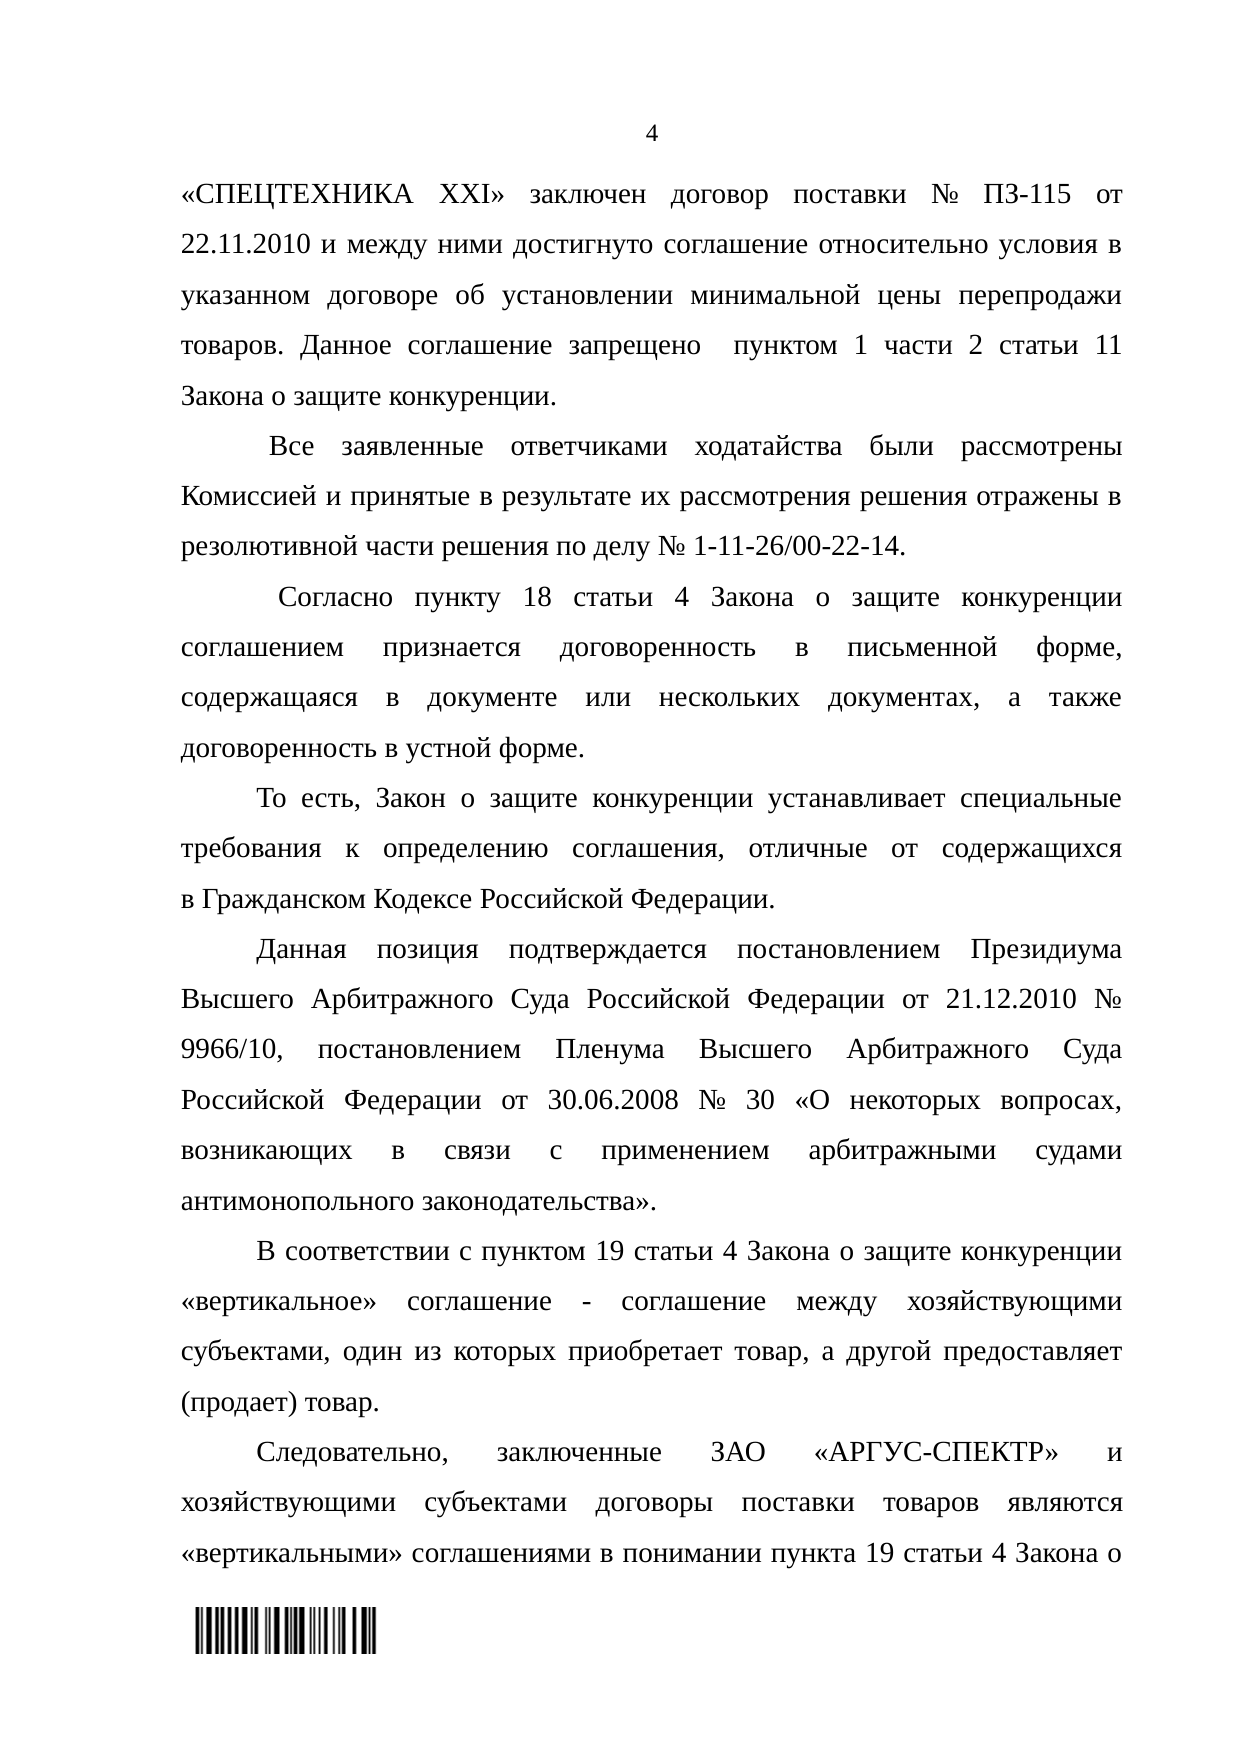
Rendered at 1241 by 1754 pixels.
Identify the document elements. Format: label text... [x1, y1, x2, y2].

picture [180, 1607, 394, 1654]
text Все заявленные ответчиками ходатайства были рассмотрены Комиссией и принятые в результате их рассмотрения решения отражены в резолютивной части решения по делу № 1-11-26/00-22-14. [181, 428, 1123, 562]
text Следовательно, заключенные ЗАО «АРГУС-СПЕКТР» и хозяйствующими субъектами договоры поставки товаров являются «вертикальными» соглашениями в понимании пункта 19 статьи 4 Закона о [181, 1434, 1123, 1568]
text В соответствии с пунктом 19 статьи 4 Закона о защите конкуренции «вертикальное» соглашение - соглашение между хозяйствующими субъектами, один из которых приобретает товар, а другой предоставляет (продает) товар. [181, 1233, 1123, 1417]
text Данная позиция подтверждается постановлением Президиума Высшего Арбитражного Суда Российской Федерации от 21.12.2010 № 9966/10, постановлением Пленума Высшего Арбитражного Суда Российской Федерации от 30.06.2008 № 30 «О некоторых вопросах, возникающих в связи с применением арбитражными судами антимонопольного законодательства». [181, 931, 1123, 1216]
text Согласно пункту 18 статьи 4 Закона о защите конкуренции соглашением признается договоренность в письменной форме, содержащаяся в документе или нескольких документах, а также договоренность в устной форме. [181, 579, 1123, 763]
text «СПЕЦТЕХНИКА XXI» заключен договор поставки № ПЗ-115 от 22.11.2010 и между ними достигнуто соглашение относительно условия в указанном договоре об установлении минимальной цены перепродажи товаров. Данное соглашение запрещено пунктом 1 части 2 статьи 11 Закона о защите конкуренции. [181, 176, 1123, 411]
text То есть, Закон о защите конкуренции устанавливает специальные требования к определению соглашения, отличные от содержащихся в Гражданском Кодексе Российской Федерации. [181, 780, 1123, 914]
